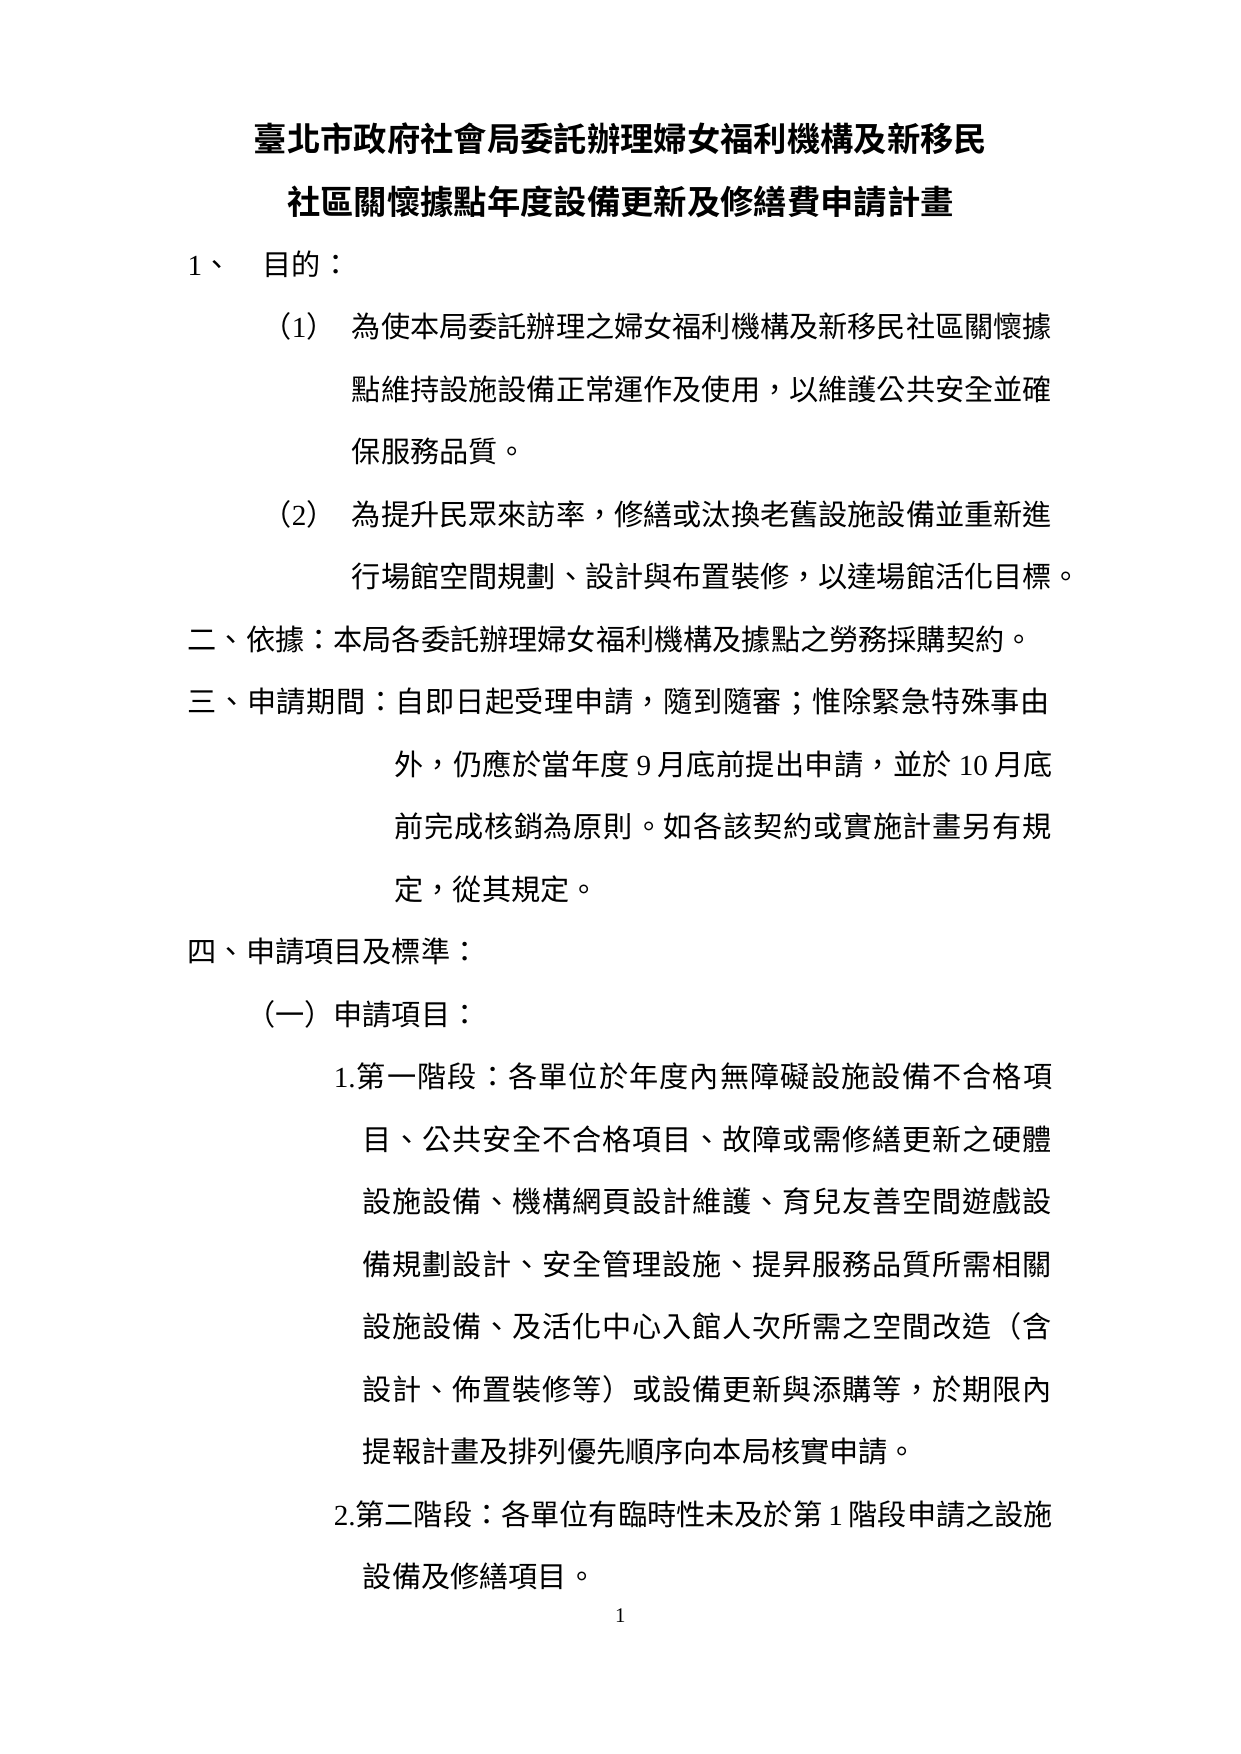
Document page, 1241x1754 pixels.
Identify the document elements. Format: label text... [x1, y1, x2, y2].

text （一）申請項目： [187, 971, 1053, 1033]
text 臺北市政府社會局委託辦理婦女福利機構及新移民 [187, 96, 1053, 158]
text 社區關懷據點年度設備更新及修繕費申請計畫 [187, 158, 1053, 221]
text 二、依據：本局各委託辦理婦女福利機構及據點之勞務採購契約。 [187, 596, 1053, 658]
text 三、申請期間：自即日起受理申請，隨到隨審；惟除緊急特殊事由 外，仍應於當年度9月底前提出申請，並於10月底前完成核銷為原則。如各該契約或實施計畫另有規定，從其規定。 [187, 658, 1053, 908]
list 為使本局委託辦理之婦女福利機構及新移民社區關懷據點維持設施設備正常運作及使用，以維護公共安全並確保服務品質。 [262, 283, 1053, 471]
text 1.第一階段：各單位於年度內無障礙設施設備不合格項目、公共安全不合格項目、故障或需修繕更新之硬體設施設備、機構網頁設計維護、育兒友善空間遊戲設備規劃設計、安全管理設施、提昇服務品質所需相關設施設備、及活化中心入館人次所需之空間改造（含設計、佈置裝修等）或設備更新與添購等，於期限內提報計畫及排列優先順序向本局核實申請。 [333, 1033, 1053, 1471]
text 2.第二階段：各單位有臨時性未及於第1階段申請之設施設備及修繕項目。 [333, 1471, 1053, 1596]
list 為提升民眾來訪率，修繕或汰換老舊設施設備並重新進行場館空間規劃、設計與布置裝修，以達場館活化目標。 [262, 471, 1053, 596]
list 目的： [187, 221, 1053, 283]
text 四、申請項目及標準： [187, 908, 1053, 971]
